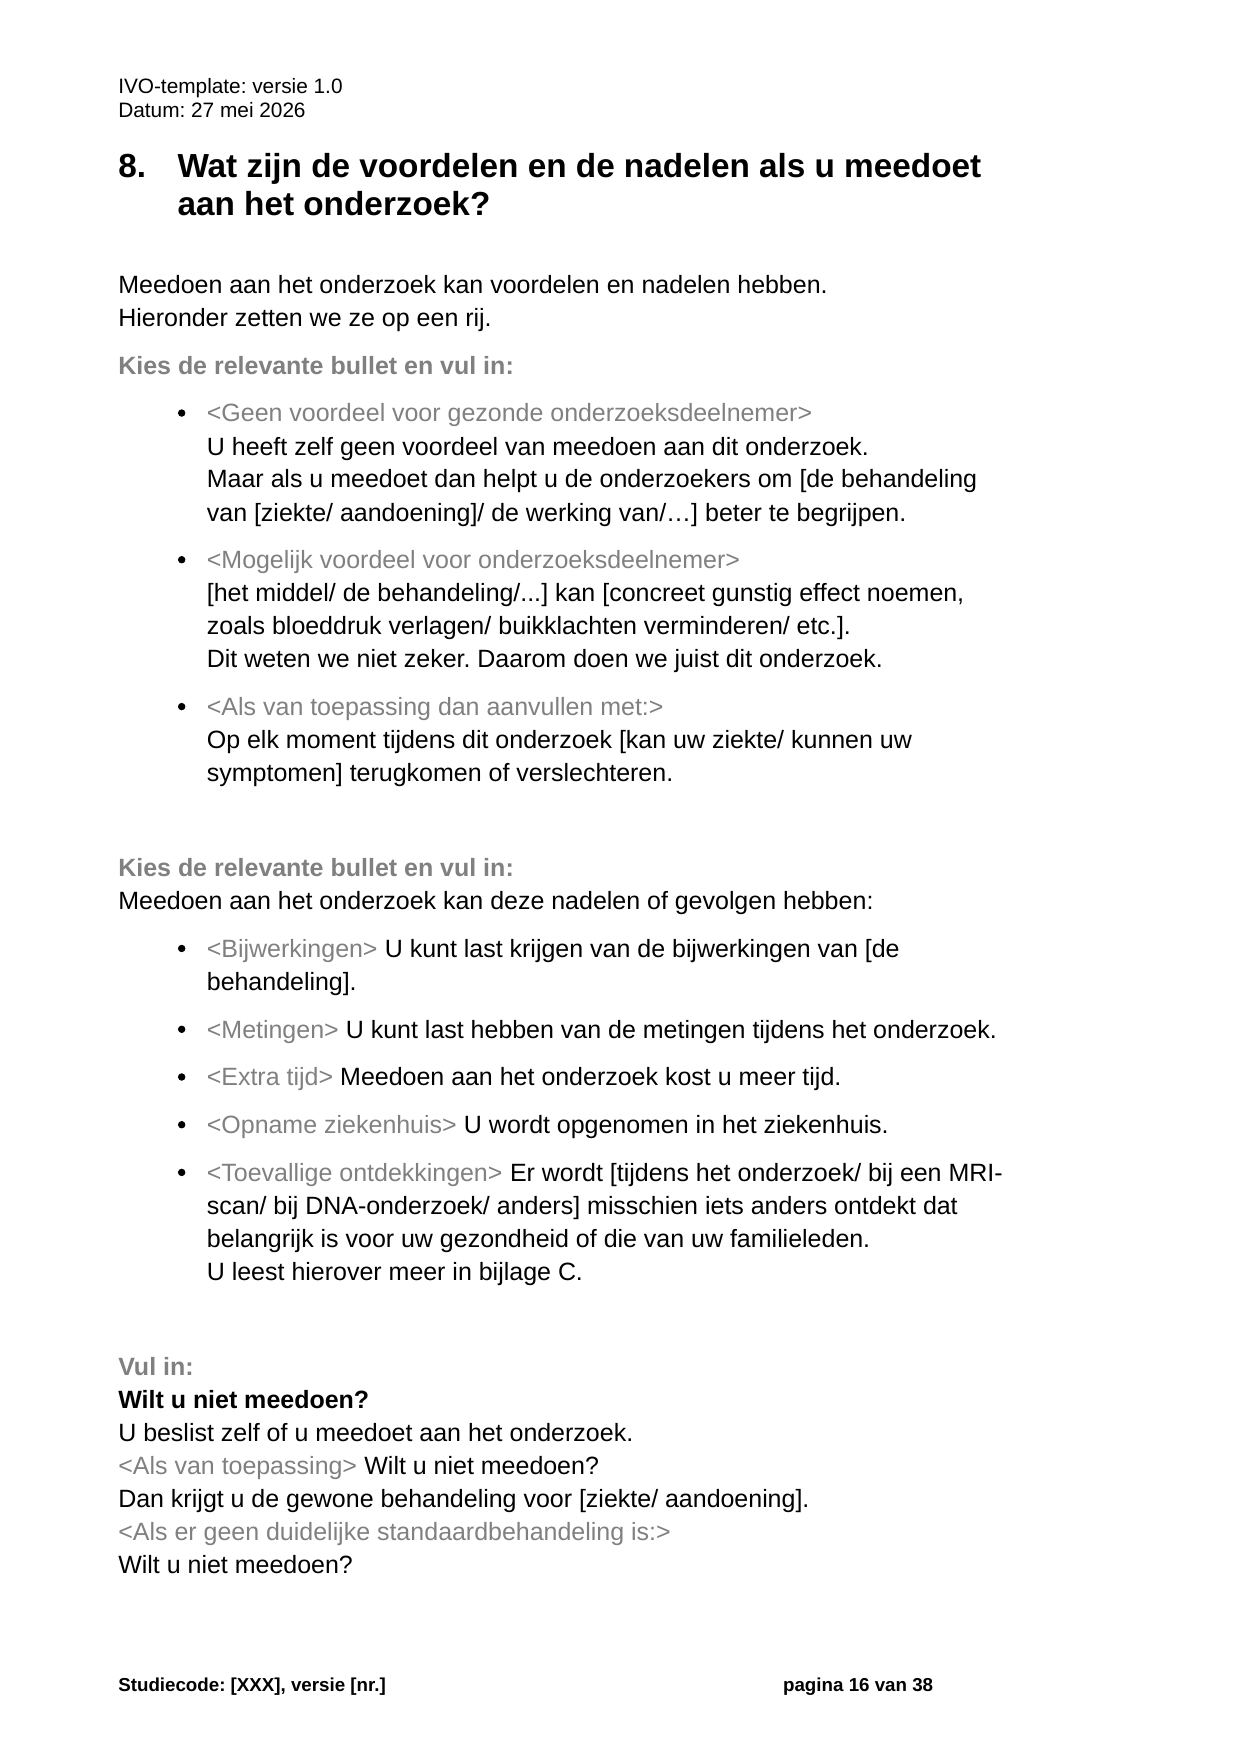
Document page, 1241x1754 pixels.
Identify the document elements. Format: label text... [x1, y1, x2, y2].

list <Bijwerkingen> U kunt last krijgen van de bijwerkingen van [de behandeling]. [177, 934, 1004, 996]
text Vul in: Wilt u niet meedoen? U beslist zelf of u meedoet aan het onderzoek. <Als van toepassing> Wilt u niet meedoen? Dan krijgt u de gewone behandeling voor [ziekte/ aandoening]. <Als er geen duidelijke standaardbehandeling is:> Wilt u niet meedoen? [118, 1352, 1004, 1579]
text Kies de relevante bullet en vul in: [118, 351, 1004, 379]
list Wat zijn de voordelen en de nadelen als u meedoet aan het onderzoek? [118, 146, 1004, 222]
list <Als van toepassing dan aanvullen met:> Op elk moment tijdens dit onderzoek [kan uw ziekte/ kunnen uw symptomen] terugkomen of verslechteren. [177, 692, 1004, 787]
list <Toevallige ontdekkingen> Er wordt [tijdens het onderzoek/ bij een MRI-scan/ bij DNA-onderzoek/ anders] misschien iets anders ontdekt dat belangrijk is voor uw gezondheid of die van uw familieleden. U leest hierover meer in bijlage C. [177, 1158, 1004, 1286]
list <Geen voordeel voor gezonde onderzoeksdeelnemer> U heeft zelf geen voordeel van meedoen aan dit onderzoek. Maar als u meedoet dan helpt u de onderzoekers om [de behandeling van [ziekte/ aandoening]/ de werking van/…] beter te begrijpen. [177, 398, 1004, 526]
text Kies de relevante bullet en vul in: Meedoen aan het onderzoek kan deze nadelen of gevolgen hebben: [118, 853, 1004, 915]
text Meedoen aan het onderzoek kan voordelen en nadelen hebben. Hieronder zetten we ze op een rij. [118, 270, 1004, 332]
list <Metingen> U kunt last hebben van de metingen tijdens het onderzoek. [177, 1014, 1004, 1043]
list <Extra tijd> Meedoen aan het onderzoek kost u meer tijd. [177, 1062, 1004, 1091]
list <Opname ziekenhuis> U wordt opgenomen in het ziekenhuis. [177, 1110, 1004, 1139]
list <Mogelijk voordeel voor onderzoeksdeelnemer> [het middel/ de behandeling/...] kan [concreet gunstig effect noemen, zoals bloeddruk verlagen/ buikklachten verminderen/ etc.]. Dit weten we niet zeker. Daarom doen we juist dit onderzoek. [177, 545, 1004, 673]
